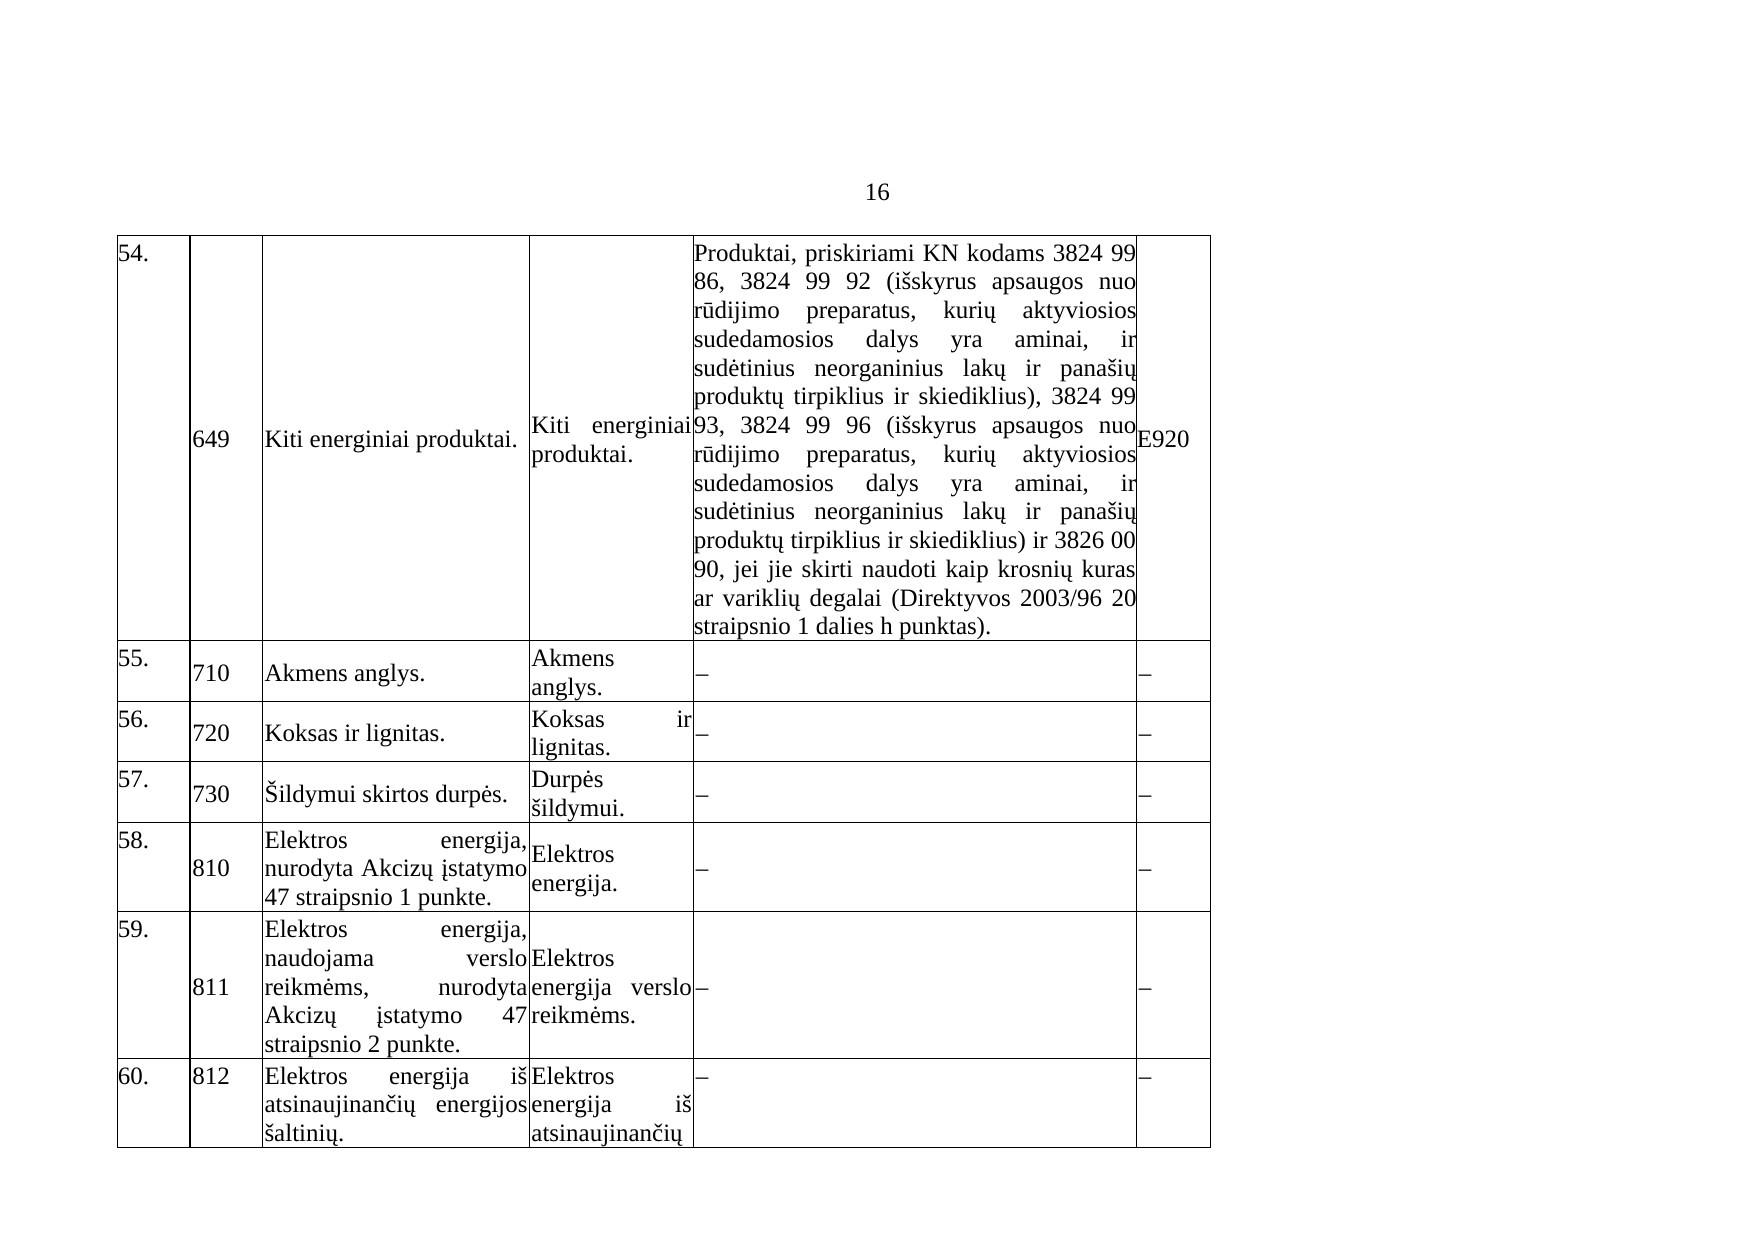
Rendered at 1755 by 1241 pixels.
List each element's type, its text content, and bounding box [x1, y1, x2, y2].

table_cell – [1137, 762, 1210, 822]
table_cell 811 [191, 912, 262, 1058]
table_cell 649 [191, 236, 262, 640]
table_cell Produktai, priskiriami KN kodams 3824 99 86, 3824 99 92 (išskyrus apsaugos nuo rūdijimo preparatus, kurių aktyviosios sudedamosios dalys yra aminai, ir sudėtinius neorganinius lakų ir panašių produktų tirpiklius ir skiediklius), 3824 99 93, 3824 99 96 (išskyrus apsaugos nuo rūdijimo preparatus, kurių aktyviosios sudedamosios dalys yra aminai, ir sudėtinius neorganinius lakų ir panašių produktų tirpiklius ir skiediklius) ir 3826 00 90, jei jie skirti naudoti kaip krosnių kuras ar variklių degalai (Direktyvos 2003/96 20 straipsnio 1 dalies h punktas). [694, 236, 1136, 640]
table_cell 812 [191, 1059, 262, 1147]
table_cell Kiti energiniai produktai. [530, 236, 693, 640]
table_cell – [694, 823, 1136, 911]
table_cell – [694, 762, 1136, 822]
table_cell Elektros energija iš atsinaujinančių energijos šaltinių. [263, 1059, 529, 1147]
table_cell Elektros energija, nurodyta Akcizų įstatymo 47 straipsnio 1 punkte. [263, 823, 529, 911]
table_cell Koksas ir lignitas. [530, 702, 693, 761]
table_cell Elektros energija. [530, 823, 693, 911]
table_cell – [694, 912, 1136, 1058]
table_cell 57. [118, 762, 189, 822]
table_cell – [1137, 912, 1210, 1058]
table_cell 710 [191, 641, 262, 701]
table_cell 720 [191, 702, 262, 761]
table_cell 56. [118, 702, 189, 761]
table_cell – [694, 1059, 1136, 1147]
table_cell 58. [118, 823, 189, 911]
table_cell Elektros energija iš atsinaujinančių [530, 1059, 693, 1147]
table_cell – [1137, 641, 1210, 701]
table_cell Kiti energiniai produktai. [263, 236, 529, 640]
table_cell 54. [118, 236, 189, 640]
table_cell – [1137, 823, 1210, 911]
table_cell 60. [118, 1059, 189, 1147]
table_cell Akmens anglys. [263, 641, 529, 701]
table_cell – [694, 702, 1136, 761]
table_cell E920 [1137, 236, 1210, 640]
table_cell Akmens anglys. [530, 641, 693, 701]
table_cell Elektros energija, naudojama verslo reikmėms, nurodyta Akcizų įstatymo 47 straipsnio 2 punkte. [263, 912, 529, 1058]
table_cell 55. [118, 641, 189, 701]
table_cell 730 [191, 762, 262, 822]
table_cell – [1137, 702, 1210, 761]
table_cell Elektros energija verslo reikmėms. [530, 912, 693, 1058]
table_cell Durpės šildymui. [530, 762, 693, 822]
table_cell – [694, 641, 1136, 701]
table_cell – [1137, 1059, 1210, 1147]
table_cell Koksas ir lignitas. [263, 702, 529, 761]
table_cell 59. [118, 912, 189, 1058]
table_cell Šildymui skirtos durpės. [263, 762, 529, 822]
table_cell 810 [191, 823, 262, 911]
